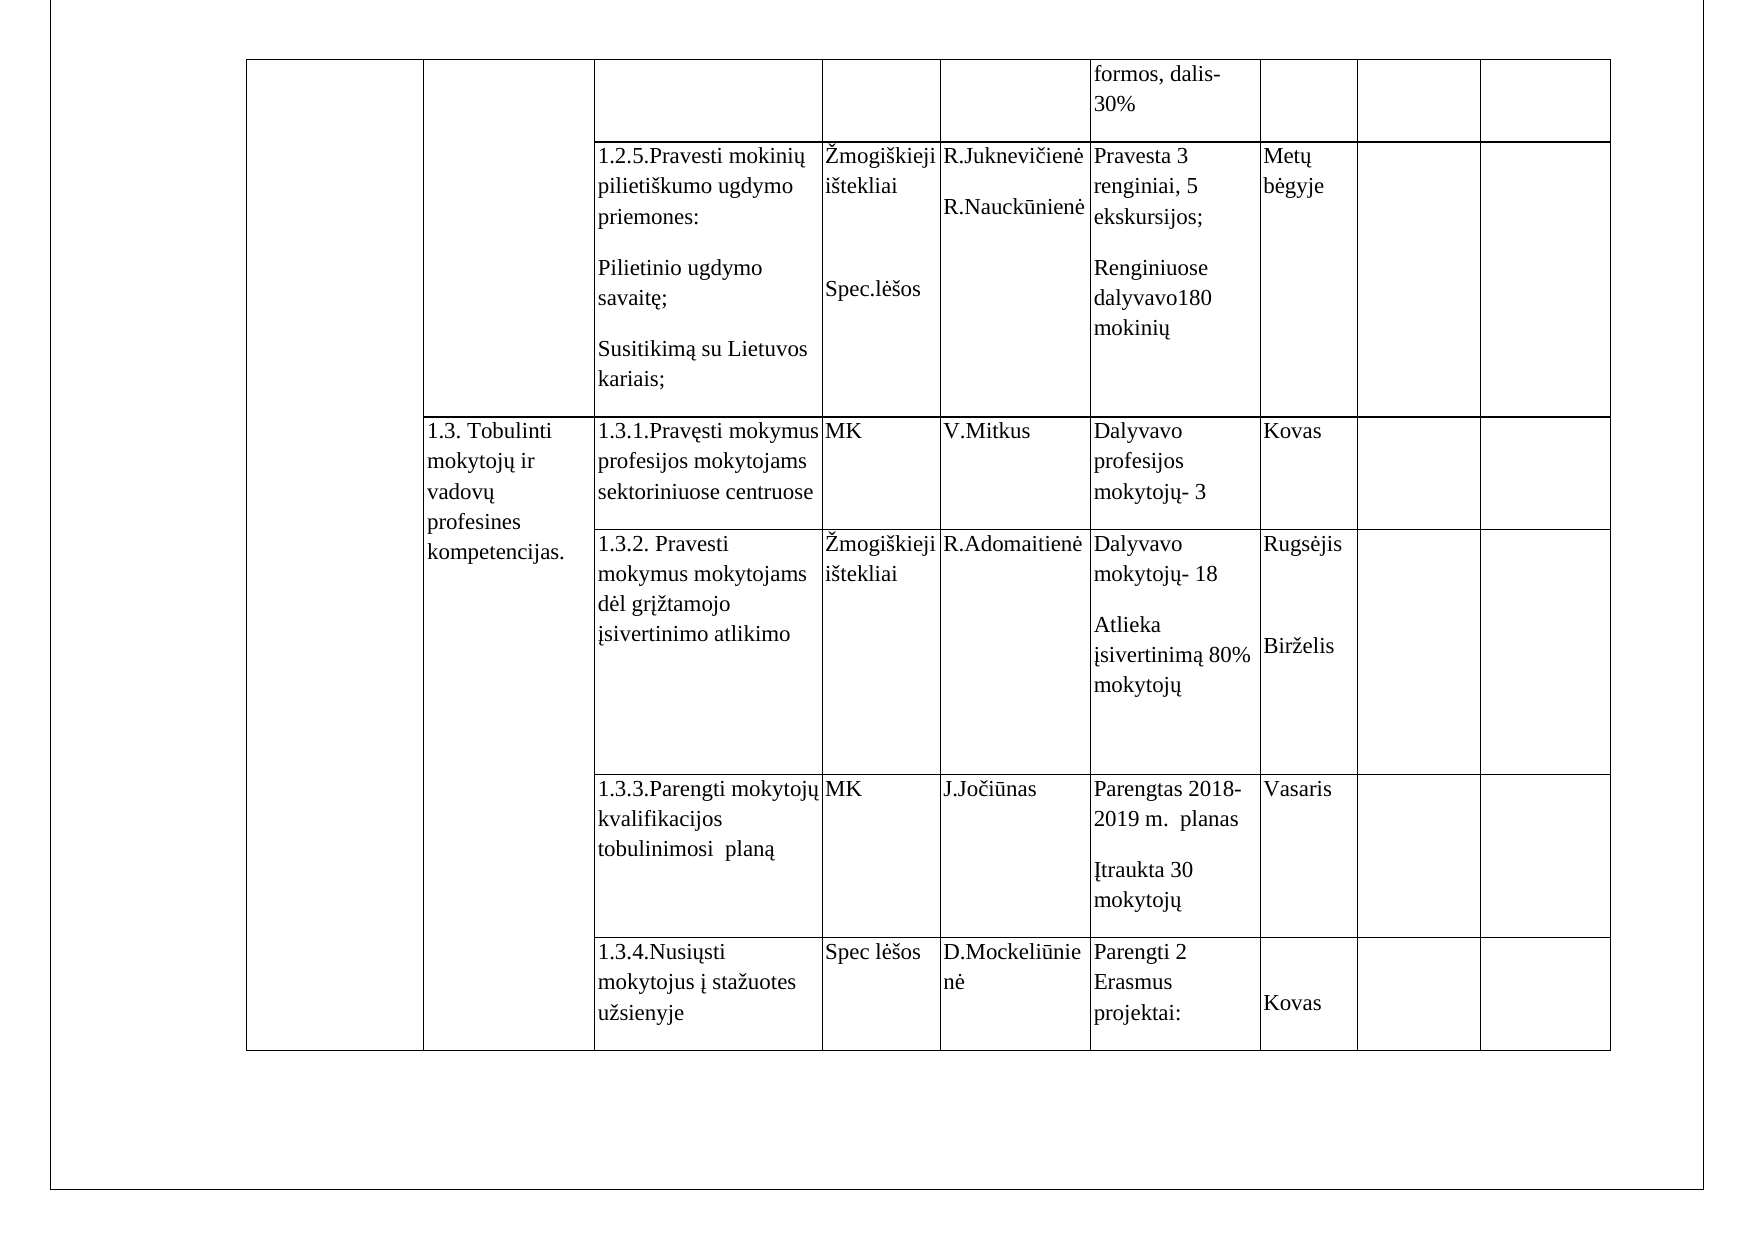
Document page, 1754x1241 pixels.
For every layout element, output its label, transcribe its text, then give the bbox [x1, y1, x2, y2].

table_cell [1481, 938, 1610, 1050]
table_cell [247, 60, 423, 1050]
table_cell 1.3. Tobulinti mokytojų ir vadovų profesines kompetencijas. [424, 418, 594, 1050]
table_cell R.Juknevičienė R.Nauckūnienė [941, 143, 1090, 416]
table_cell Kovas [1261, 418, 1357, 529]
table_cell 1.3.2. Pravesti mokymus mokytojams dėl grįžtamojo įsivertinimo atlikimo [595, 530, 822, 774]
table_cell Parengti 2 Erasmus projektai: [1091, 938, 1260, 1050]
table_cell [1261, 60, 1357, 141]
table_cell 1.3.3.Parengti mokytojų kvalifikacijos tobulinimosi planą [595, 775, 822, 937]
table_cell 1.3.4.Nusiųsti mokytojus į stažuotes užsienyje [595, 938, 822, 1050]
table_cell Pravesta 3 renginiai, 5 ekskursijos; Renginiuose dalyvavo180 mokinių [1091, 143, 1260, 416]
table_cell D.Mockeliūnienė [941, 938, 1090, 1050]
table_cell [823, 60, 940, 141]
table_cell MK [823, 418, 940, 529]
table_cell Žmogiškieji ištekliai Spec.lėšos [823, 143, 940, 416]
table_cell [1358, 418, 1480, 529]
table_cell [1358, 530, 1480, 774]
table_cell [1481, 143, 1610, 416]
table_cell [1481, 530, 1610, 774]
table_cell Metų bėgyje [1261, 143, 1357, 416]
table_cell [941, 60, 1090, 141]
table_cell [1481, 418, 1610, 529]
table_cell Parengtas 2018-2019 m. planas Įtraukta 30 mokytojų [1091, 775, 1260, 937]
table_cell J.Jočiūnas [941, 775, 1090, 937]
table_cell V.Mitkus [941, 418, 1090, 529]
table_cell [1481, 775, 1610, 937]
table_cell Vasaris [1261, 775, 1357, 937]
table_cell [1358, 938, 1480, 1050]
table_cell [424, 60, 594, 416]
table_cell Kovas [1261, 938, 1357, 1050]
table_cell Spec lėšos [823, 938, 940, 1050]
table_cell Žmogiškieji ištekliai [823, 530, 940, 774]
table_cell Dalyvavo profesijos mokytojų- 3 [1091, 418, 1260, 529]
table_cell [595, 60, 822, 141]
table_cell 1.3.1.Pravęsti mokymus profesijos mokytojams sektoriniuose centruose [595, 418, 822, 529]
table_cell [1358, 143, 1480, 416]
table_cell [1481, 60, 1610, 141]
table_cell formos, dalis- 30% [1091, 60, 1260, 141]
table_cell Rugsėjis Birželis [1261, 530, 1357, 774]
table_cell [1358, 775, 1480, 937]
table_cell R.Adomaitienė [941, 530, 1090, 774]
table_cell 1.2.5.Pravesti mokinių pilietiškumo ugdymo priemones: Pilietinio ugdymo savaitę; Susitikimą su Lietuvos kariais; [595, 143, 822, 416]
table_cell [1358, 60, 1480, 141]
table_cell MK [823, 775, 940, 937]
table_cell Dalyvavo mokytojų- 18 Atlieka įsivertinimą 80% mokytojų [1091, 530, 1260, 774]
